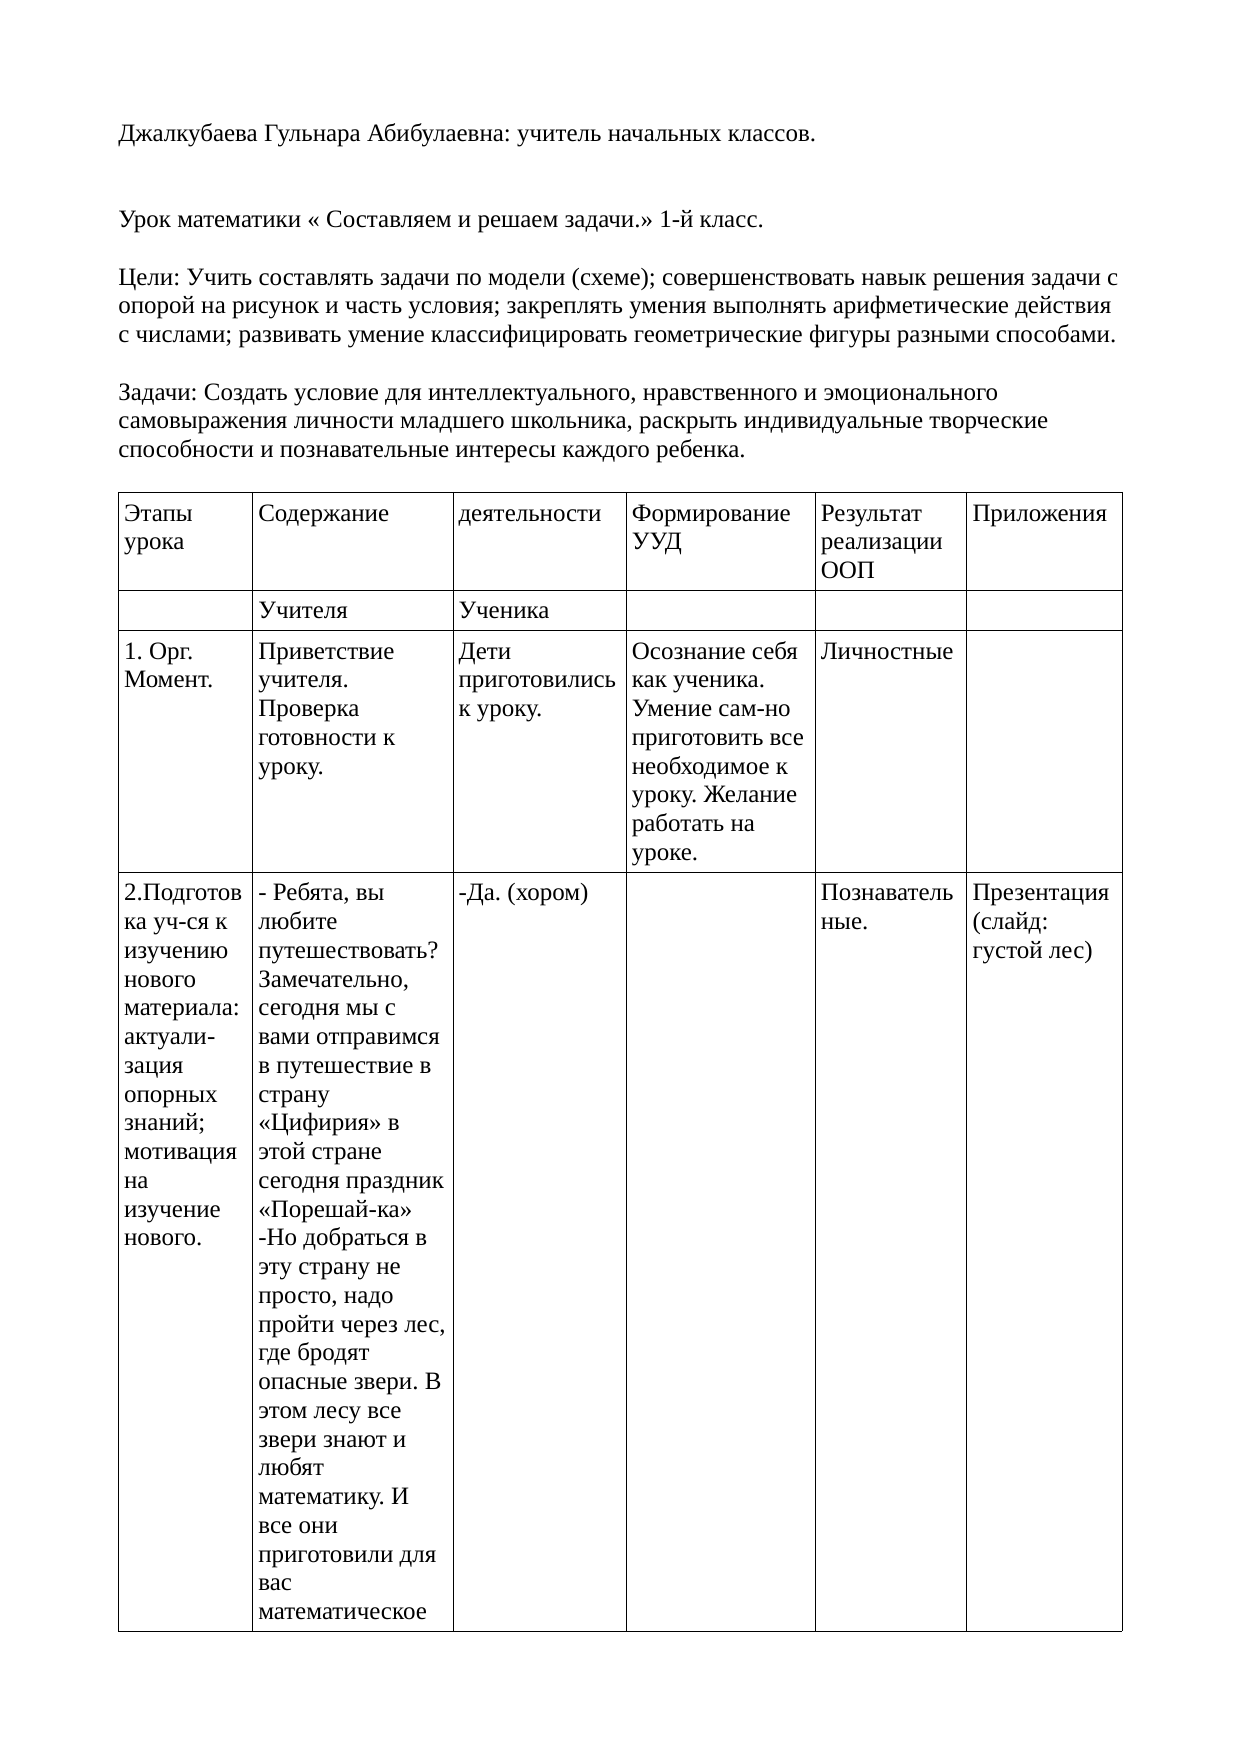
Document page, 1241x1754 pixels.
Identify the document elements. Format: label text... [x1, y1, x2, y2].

table_header Формирование УУД [627, 493, 815, 590]
table_header деятельности [454, 493, 626, 590]
table_cell [816, 591, 966, 630]
table_cell [627, 591, 815, 630]
text Урок математики « Составляем и решаем задачи.» 1-й класс. [118, 204, 1122, 233]
text Джалкубаева Гульнара Абибулаевна: учитель начальных классов. [118, 118, 1122, 147]
table_cell Дети приготовились к уроку. [454, 631, 626, 872]
table_cell Познавательные. [816, 873, 966, 1631]
table_cell [627, 873, 815, 1631]
table_cell - Ребята, вы любите путешествовать? Замечательно, сегодня мы с вами отправимся в путешествие в страну «Цифирия» в этой стране сегодня праздник «Порешай-ка» -Но добраться в эту страну не просто, надо пройти через лес, где бродят опасные звери. В этом лесу все звери знают и любят математику. И все они приготовили для вас математическое [253, 873, 453, 1631]
table_cell Учителя [253, 591, 453, 630]
table_cell 1. Орг. Момент. [119, 631, 252, 872]
table_header Этапы урока [119, 493, 252, 590]
table_cell Презентация (слайд: густой лес) [967, 873, 1122, 1631]
table_cell 2.Подготовка уч-ся к изучению нового материала: актуали-зация опорных знаний; мотивация на изучение нового. [119, 873, 252, 1631]
table_cell [119, 591, 252, 630]
table_cell [967, 591, 1122, 630]
table_header Содержание [253, 493, 453, 590]
table_cell Приветствие учителя. Проверка готовности к уроку. [253, 631, 453, 872]
text Цели: Учить составлять задачи по модели (схеме); совершенствовать навык решения задачи с опорой на рисунок и часть условия; закреплять умения выполнять арифметические действия с числами; развивать умение классифицировать геометрические фигуры разными способами. [118, 262, 1122, 348]
table_cell Личностные [816, 631, 966, 872]
table_cell Осознание себя как ученика. Умение сам-но приготовить все необходимое к уроку. Желание работать на уроке. [627, 631, 815, 872]
table_cell [967, 631, 1122, 872]
table_header Приложения [967, 493, 1122, 590]
table_cell -Да. (хором) [454, 873, 626, 1631]
table_cell Ученика [454, 591, 626, 630]
text Задачи: Создать условие для интеллектуального, нравственного и эмоционального самовыражения личности младшего школьника, раскрыть индивидуальные творческие способности и познавательные интересы каждого ребенка. [118, 377, 1122, 463]
table_header Результат реализации ООП [816, 493, 966, 590]
